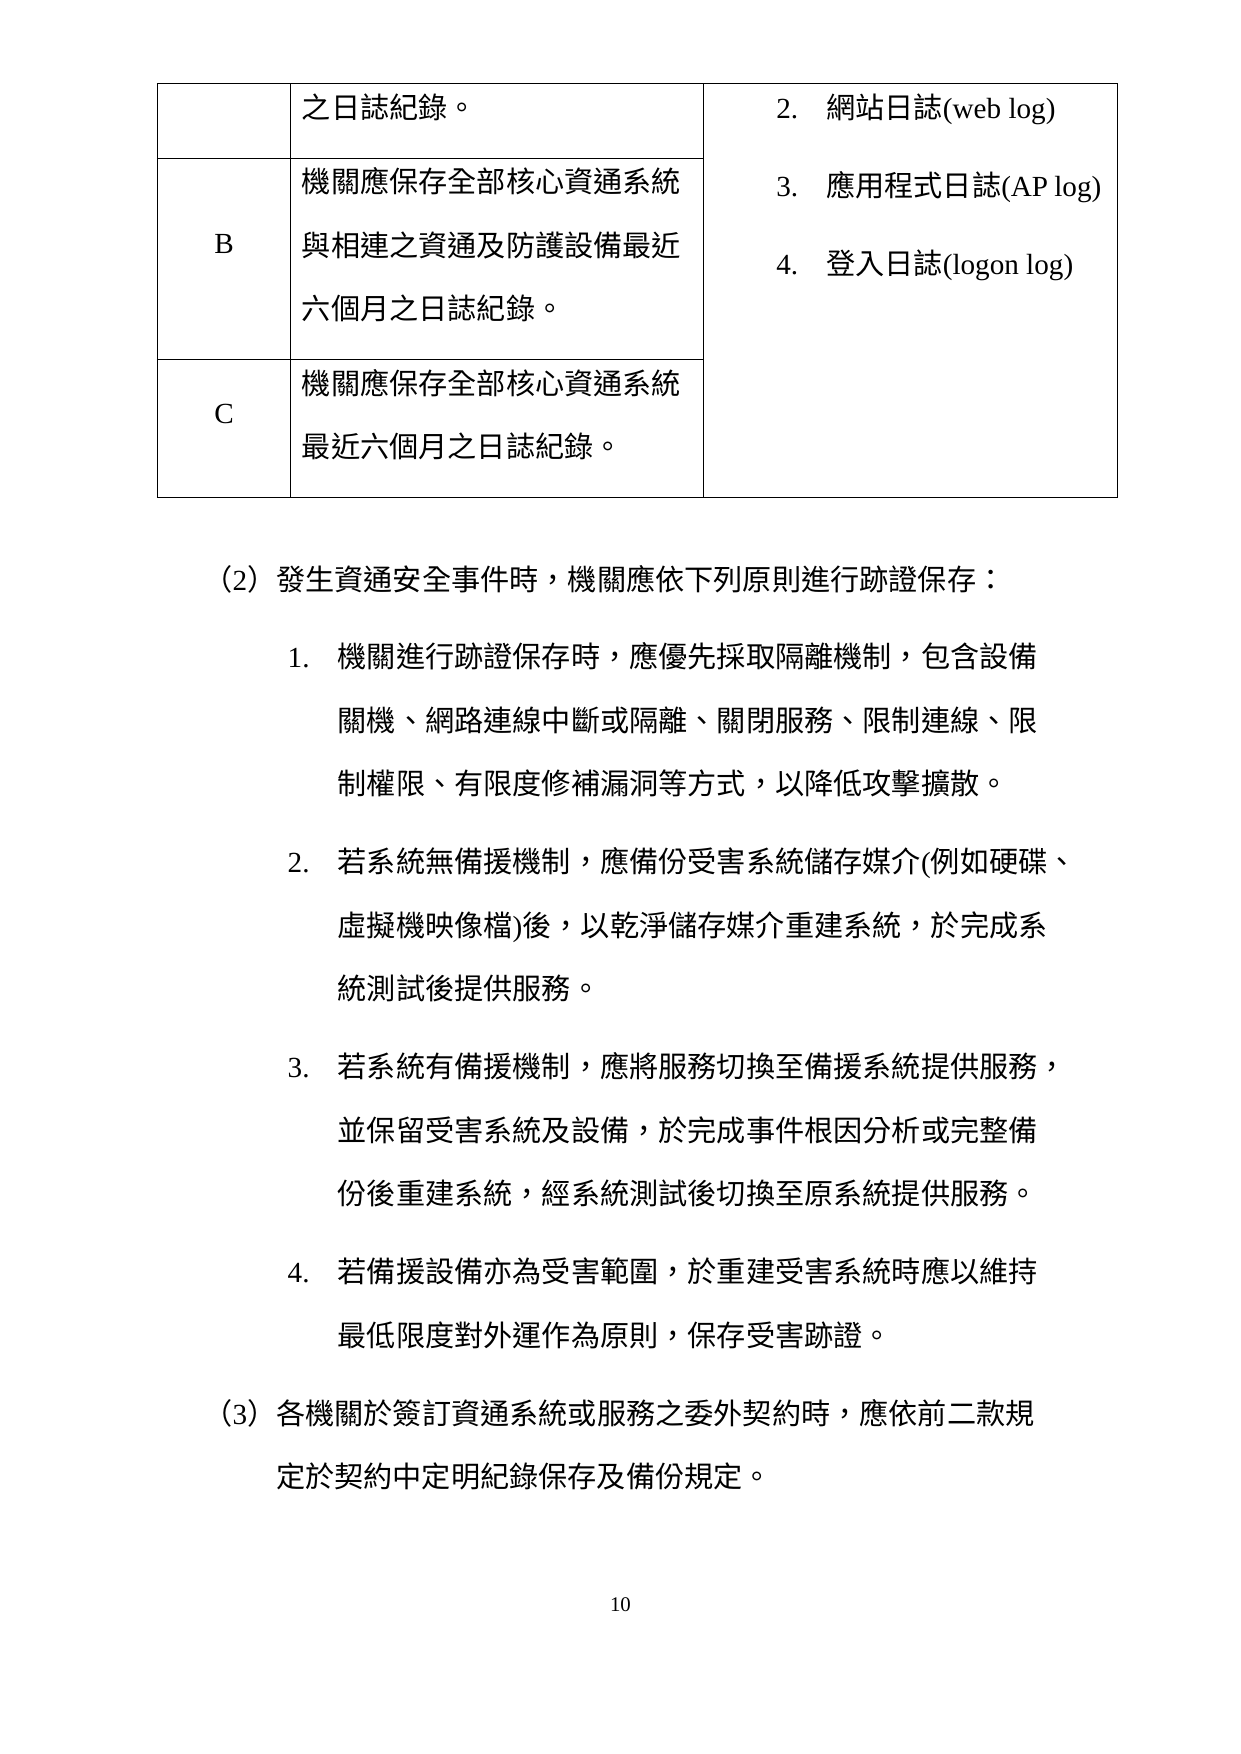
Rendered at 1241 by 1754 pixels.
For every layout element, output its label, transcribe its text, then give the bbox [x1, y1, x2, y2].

table_cell B [158, 159, 290, 359]
table_cell 機關應保存全部核心資通系統與相連之資通及防護設備最近六個月之日誌紀錄。 [291, 159, 703, 359]
table_cell [158, 84, 290, 158]
list 發生資通安全事件時，機關應依下列原則進行跡證保存： [276, 556, 1053, 598]
table_cell 作業系統日誌(OS event log) 網站日誌(web log) 應用程式日誌(AP log) 登入日誌(logon log) [704, 84, 1117, 497]
list 各機關於簽訂資通系統或服務之委外契約時，應依前二款規定於契約中定明紀錄保存及備份規定。 [276, 1390, 1053, 1496]
table_cell 機關應保存全部核心資通系統最近六個月之日誌紀錄。 [291, 360, 703, 497]
list 若系統無備援機制，應備份受害系統儲存媒介(例如硬碟、虛擬機映像檔)後，以乾淨儲存媒介重建系統，於完成系統測試後提供服務。 [287, 839, 1053, 1008]
list 若備援設備亦為受害範圍，於重建受害系統時應以維持最低限度對外運作為原則，保存受害跡證。 [287, 1249, 1053, 1354]
list 機關進行跡證保存時，應優先採取隔離機制，包含設備關機、網路連線中斷或隔離、關閉服務、限制連線、限制權限、有限度修補漏洞等方式，以降低攻擊擴散。 [287, 634, 1053, 803]
table_cell 之日誌紀錄。 [291, 84, 703, 158]
table_cell C [158, 360, 290, 497]
list 若系統有備援機制，應將服務切換至備援系統提供服務，並保留受害系統及設備，於完成事件根因分析或完整備份後重建系統，經系統測試後切換至原系統提供服務。 [287, 1044, 1053, 1213]
